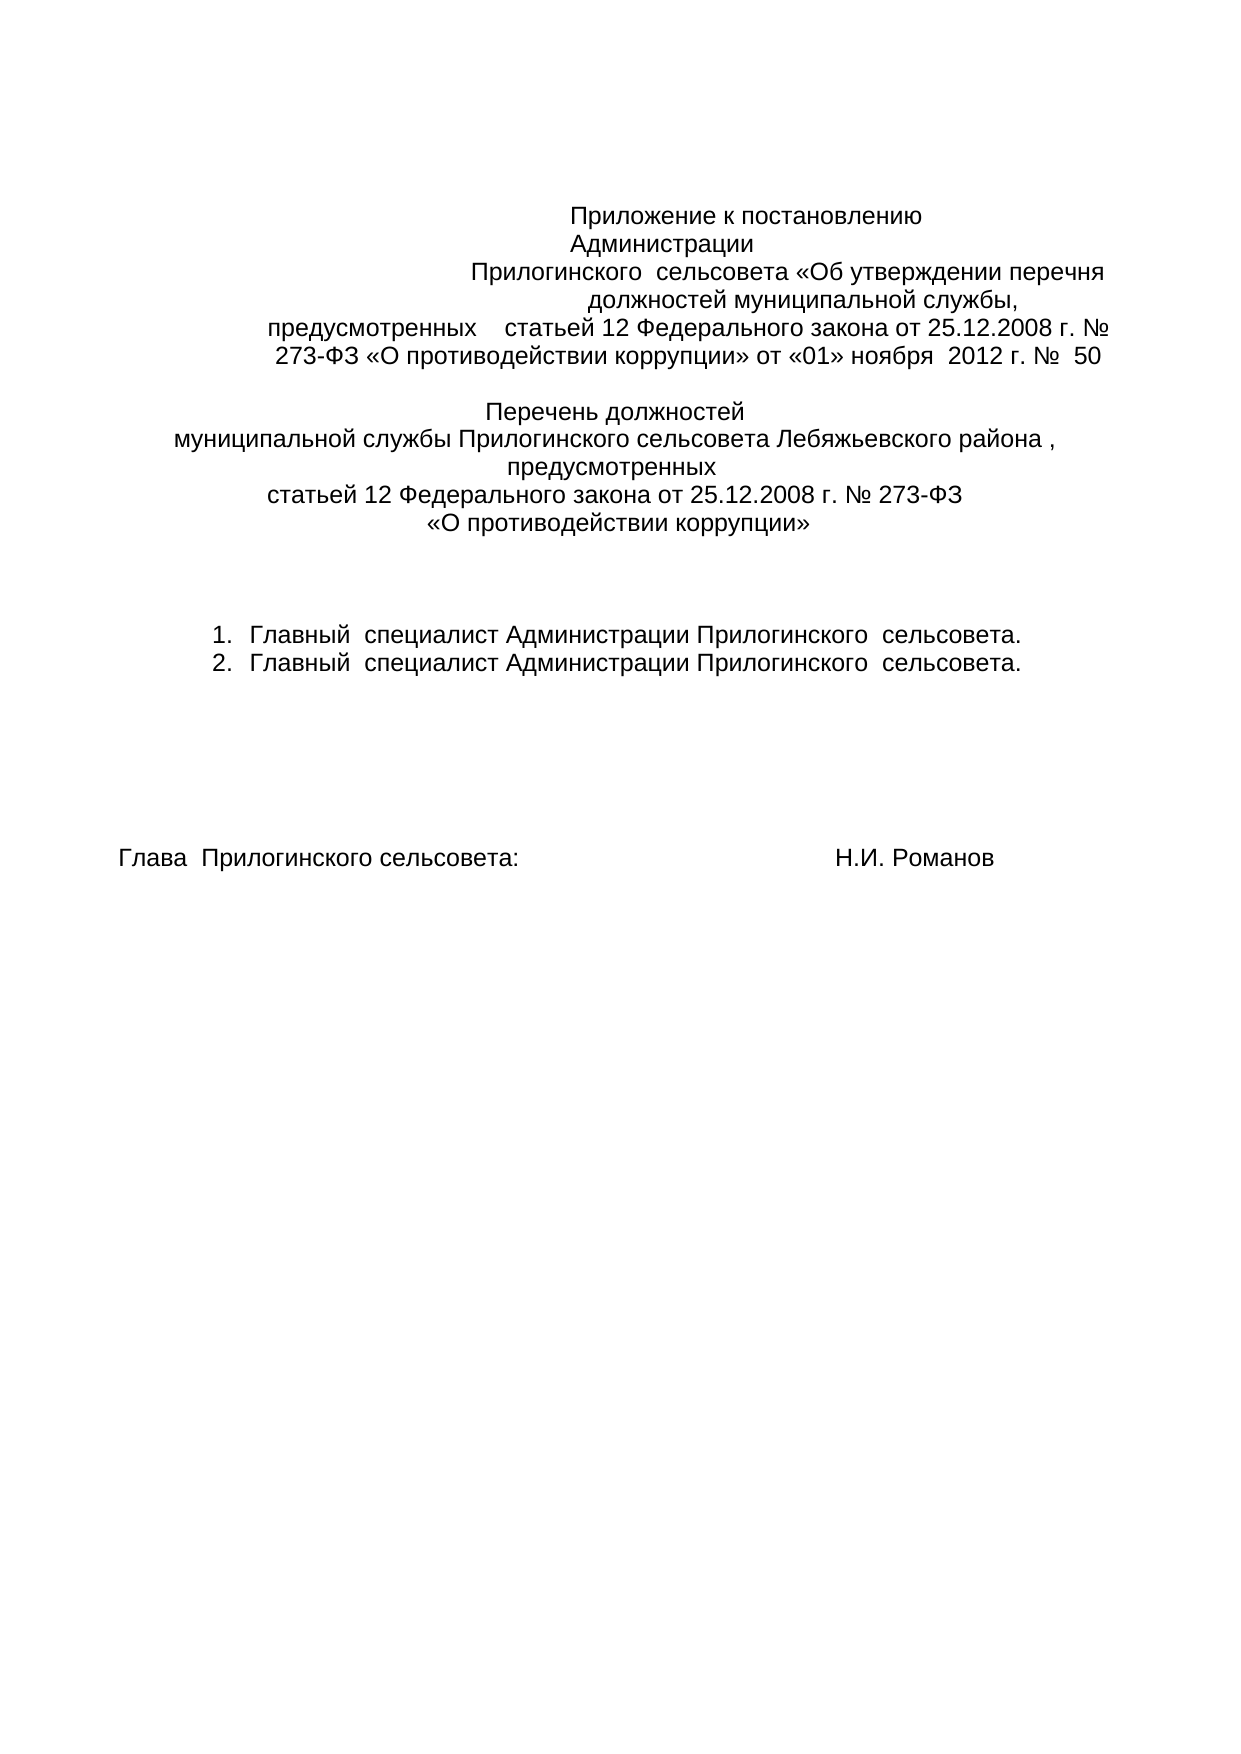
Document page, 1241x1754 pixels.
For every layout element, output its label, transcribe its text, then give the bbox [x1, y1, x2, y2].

text Глава Прилогинского сельсовета: Н.И. Романов [118, 844, 1112, 872]
text должностей муниципальной службы, предусмотренных статьей 12 Федерального закона от 25.12.2008 г. № 273-ФЗ «О противодействии коррупции» от «01» ноября 2012 г. № 50 [266, 286, 1112, 369]
list Главный специалист Администрации Прилогинского сельсовета. [212, 621, 1112, 648]
text Приложение к постановлению Администрации [118, 202, 1112, 258]
text «О противодействии коррупции» [118, 509, 1112, 537]
text Прилогинского сельсовета «Об утверждении перечня [118, 258, 1112, 286]
list Главный специалист Администрации Прилогинского сельсовета. [212, 648, 1112, 676]
text Перечень должностей [118, 397, 1112, 425]
text статьей 12 Федерального закона от 25.12.2008 г. № 273-ФЗ [118, 481, 1112, 509]
text муниципальной службы Прилогинского сельсовета Лебяжьевского района , предусмотренных [118, 425, 1112, 481]
